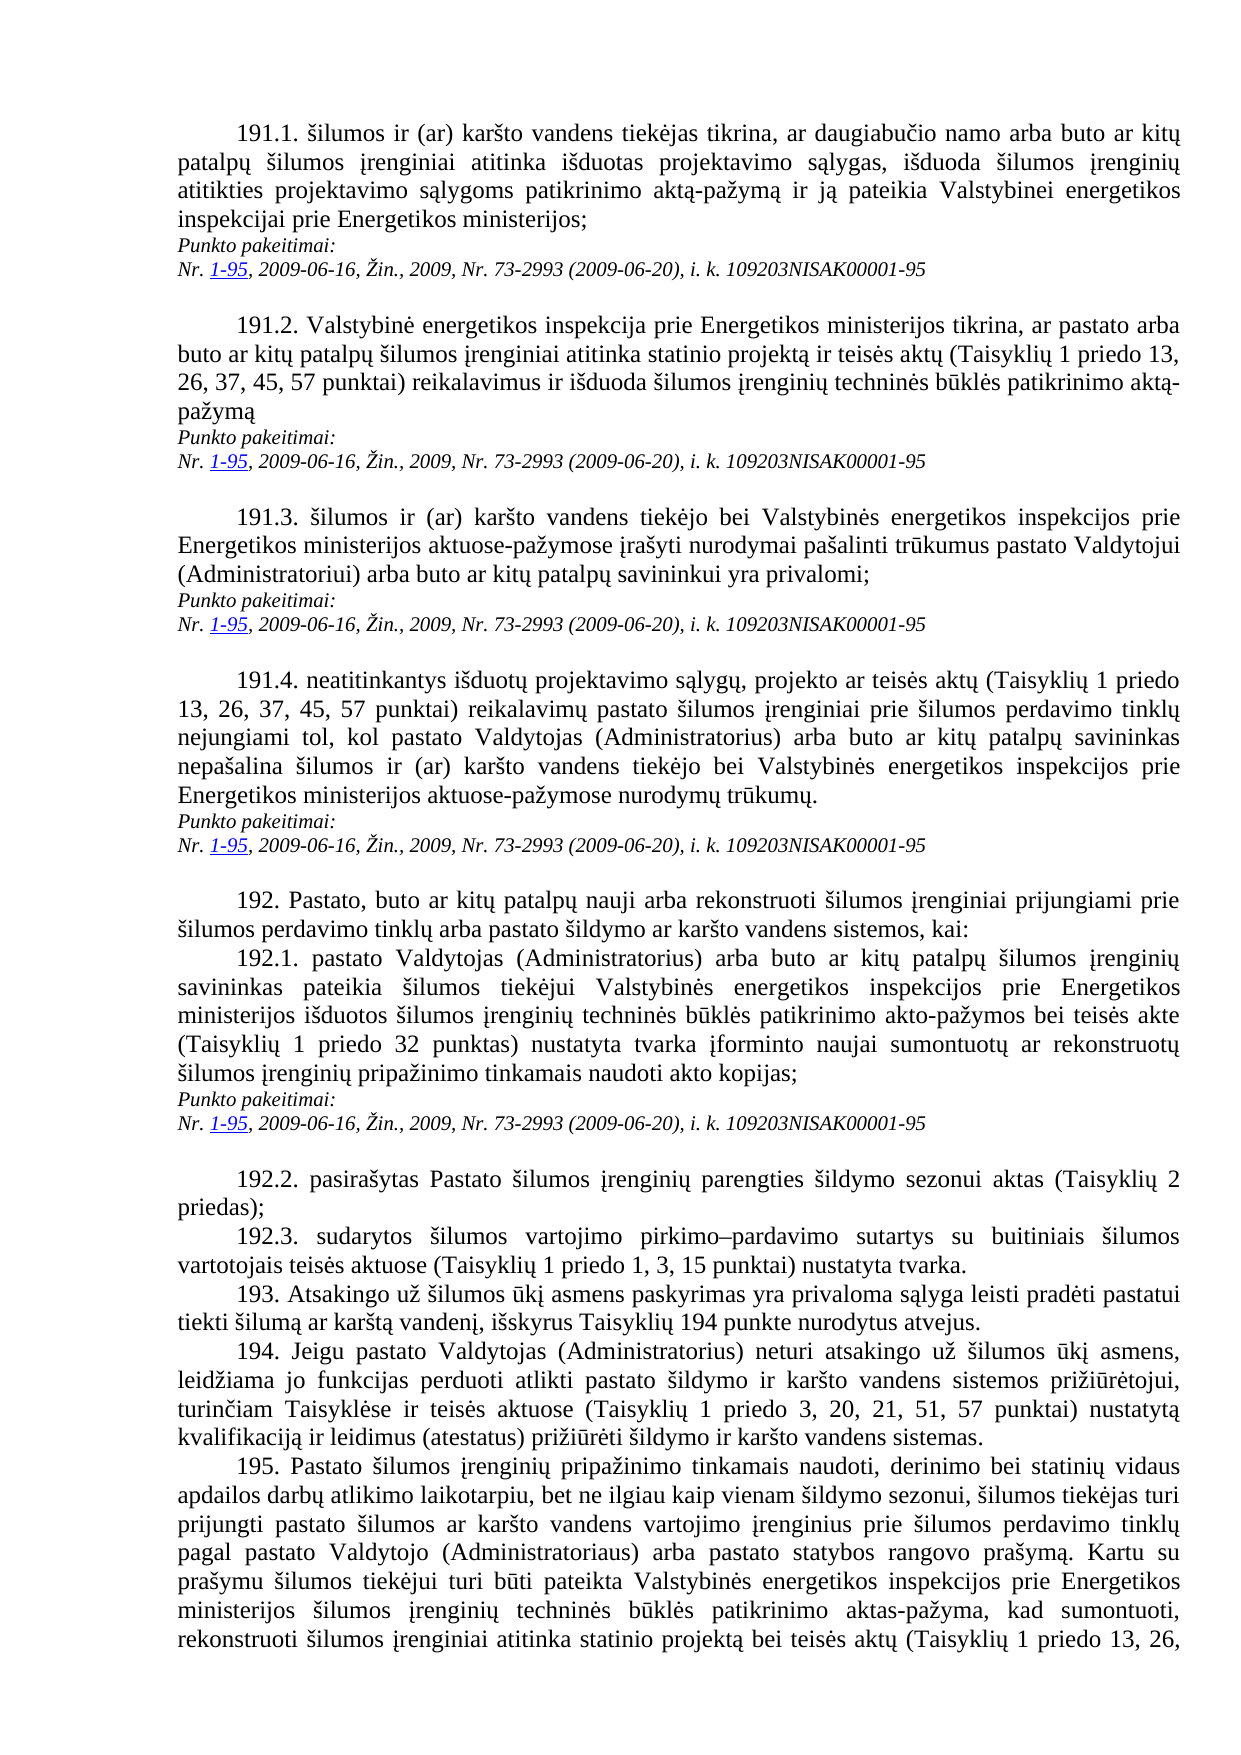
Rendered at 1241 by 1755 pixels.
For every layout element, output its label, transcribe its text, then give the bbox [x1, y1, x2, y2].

text Punkto pakeitimai: [177, 425, 1181, 449]
text Nr. 1-95, 2009-06-16, Žin., 2009, Nr. 73-2993 (2009-06-20), i. k. 109203NISAK00001-95 [177, 1111, 1181, 1135]
text 192.2. pasirašytas Pastato šilumos įrenginių parengties šildymo sezonui aktas (Taisyklių 2 priedas); [177, 1164, 1181, 1221]
text 192. Pastato, buto ar kitų patalpų nauji arba rekonstruoti šilumos įrenginiai prijungiami prie šilumos perdavimo tinklų arba pastato šildymo ar karšto vandens sistemos, kai: [177, 886, 1181, 943]
text Punkto pakeitimai: [177, 588, 1181, 612]
text Punkto pakeitimai: [177, 809, 1181, 833]
text 191.4. neatitinkantys išduotų projektavimo sąlygų, projekto ar teisės aktų (Taisyklių 1 priedo 13, 26, 37, 45, 57 punktai) reikalavimų pastato šilumos įrenginiai prie šilumos perdavimo tinklų nejungiami tol, kol pastato Valdytojas (Administratorius) arba buto ar kitų patalpų savininkas nepašalina šilumos ir (ar) karšto vandens tiekėjo bei Valstybinės energetikos inspekcijos prie Energetikos ministerijos aktuose-pažymose nurodymų trūkumų. [177, 665, 1181, 809]
text 194. Jeigu pastato Valdytojas (Administratorius) neturi atsakingo už šilumos ūkį asmens, leidžiama jo funkcijas perduoti atlikti pastato šildymo ir karšto vandens sistemos prižiūrėtojui, turinčiam Taisyklėse ir teisės aktuose (Taisyklių 1 priedo 3, 20, 21, 51, 57 punktai) nustatytą kvalifikaciją ir leidimus (atestatus) prižiūrėti šildymo ir karšto vandens sistemas. [177, 1336, 1181, 1451]
text Nr. 1-95, 2009-06-16, Žin., 2009, Nr. 73-2993 (2009-06-20), i. k. 109203NISAK00001-95 [177, 449, 1181, 473]
text 191.3. šilumos ir (ar) karšto vandens tiekėjo bei Valstybinės energetikos inspekcijos prie Energetikos ministerijos aktuose-pažymose įrašyti nurodymai pašalinti trūkumus pastato Valdytojui (Administratoriui) arba buto ar kitų patalpų savininkui yra privalomi; [177, 502, 1181, 588]
text 191.2. Valstybinė energetikos inspekcija prie Energetikos ministerijos tikrina, ar pastato arba buto ar kitų patalpų šilumos įrenginiai atitinka statinio projektą ir teisės aktų (Taisyklių 1 priedo 13, 26, 37, 45, 57 punktai) reikalavimus ir išduoda šilumos įrenginių techninės būklės patikrinimo aktą-pažymą [177, 310, 1181, 425]
text 195. Pastato šilumos įrenginių pripažinimo tinkamais naudoti, derinimo bei statinių vidaus apdailos darbų atlikimo laikotarpiu, bet ne ilgiau kaip vienam šildymo sezonui, šilumos tiekėjas turi prijungti pastato šilumos ar karšto vandens vartojimo įrenginius prie šilumos perdavimo tinklų pagal pastato Valdytojo (Administratoriaus) arba pastato statybos rangovo prašymą. Kartu su prašymu šilumos tiekėjui turi būti pateikta Valstybinės energetikos inspekcijos prie Energetikos ministerijos šilumos įrenginių techninės būklės patikrinimo aktas-pažyma, kad sumontuoti, rekonstruoti šilumos įrenginiai atitinka statinio projektą bei teisės aktų (Taisyklių 1 priedo 13, 26, [177, 1451, 1181, 1652]
text 193. Atsakingo už šilumos ūkį asmens paskyrimas yra privaloma sąlyga leisti pradėti pastatui tiekti šilumą ar karštą vandenį, išskyrus Taisyklių 194 punkte nurodytus atvejus. [177, 1279, 1181, 1336]
text Nr. 1-95, 2009-06-16, Žin., 2009, Nr. 73-2993 (2009-06-20), i. k. 109203NISAK00001-95 [177, 257, 1181, 281]
text 192.1. pastato Valdytojas (Administratorius) arba buto ar kitų patalpų šilumos įrenginių savininkas pateikia šilumos tiekėjui Valstybinės energetikos inspekcijos prie Energetikos ministerijos išduotos šilumos įrenginių techninės būklės patikrinimo akto-pažymos bei teisės akte (Taisyklių 1 priedo 32 punktas) nustatyta tvarka įforminto naujai sumontuotų ar rekonstruotų šilumos įrenginių pripažinimo tinkamais naudoti akto kopijas; [177, 943, 1181, 1087]
text Punkto pakeitimai: [177, 233, 1181, 257]
text 191.1. šilumos ir (ar) karšto vandens tiekėjas tikrina, ar daugiabučio namo arba buto ar kitų patalpų šilumos įrenginiai atitinka išduotas projektavimo sąlygas, išduoda šilumos įrenginių atitikties projektavimo sąlygoms patikrinimo aktą-pažymą ir ją pateikia Valstybinei energetikos inspekcijai prie Energetikos ministerijos; [177, 118, 1181, 233]
text 192.3. sudarytos šilumos vartojimo pirkimo–pardavimo sutartys su buitiniais šilumos vartotojais teisės aktuose (Taisyklių 1 priedo 1, 3, 15 punktai) nustatyta tvarka. [177, 1221, 1181, 1279]
text Nr. 1-95, 2009-06-16, Žin., 2009, Nr. 73-2993 (2009-06-20), i. k. 109203NISAK00001-95 [177, 833, 1181, 857]
text Nr. 1-95, 2009-06-16, Žin., 2009, Nr. 73-2993 (2009-06-20), i. k. 109203NISAK00001-95 [177, 612, 1181, 636]
text Punkto pakeitimai: [177, 1087, 1181, 1111]
